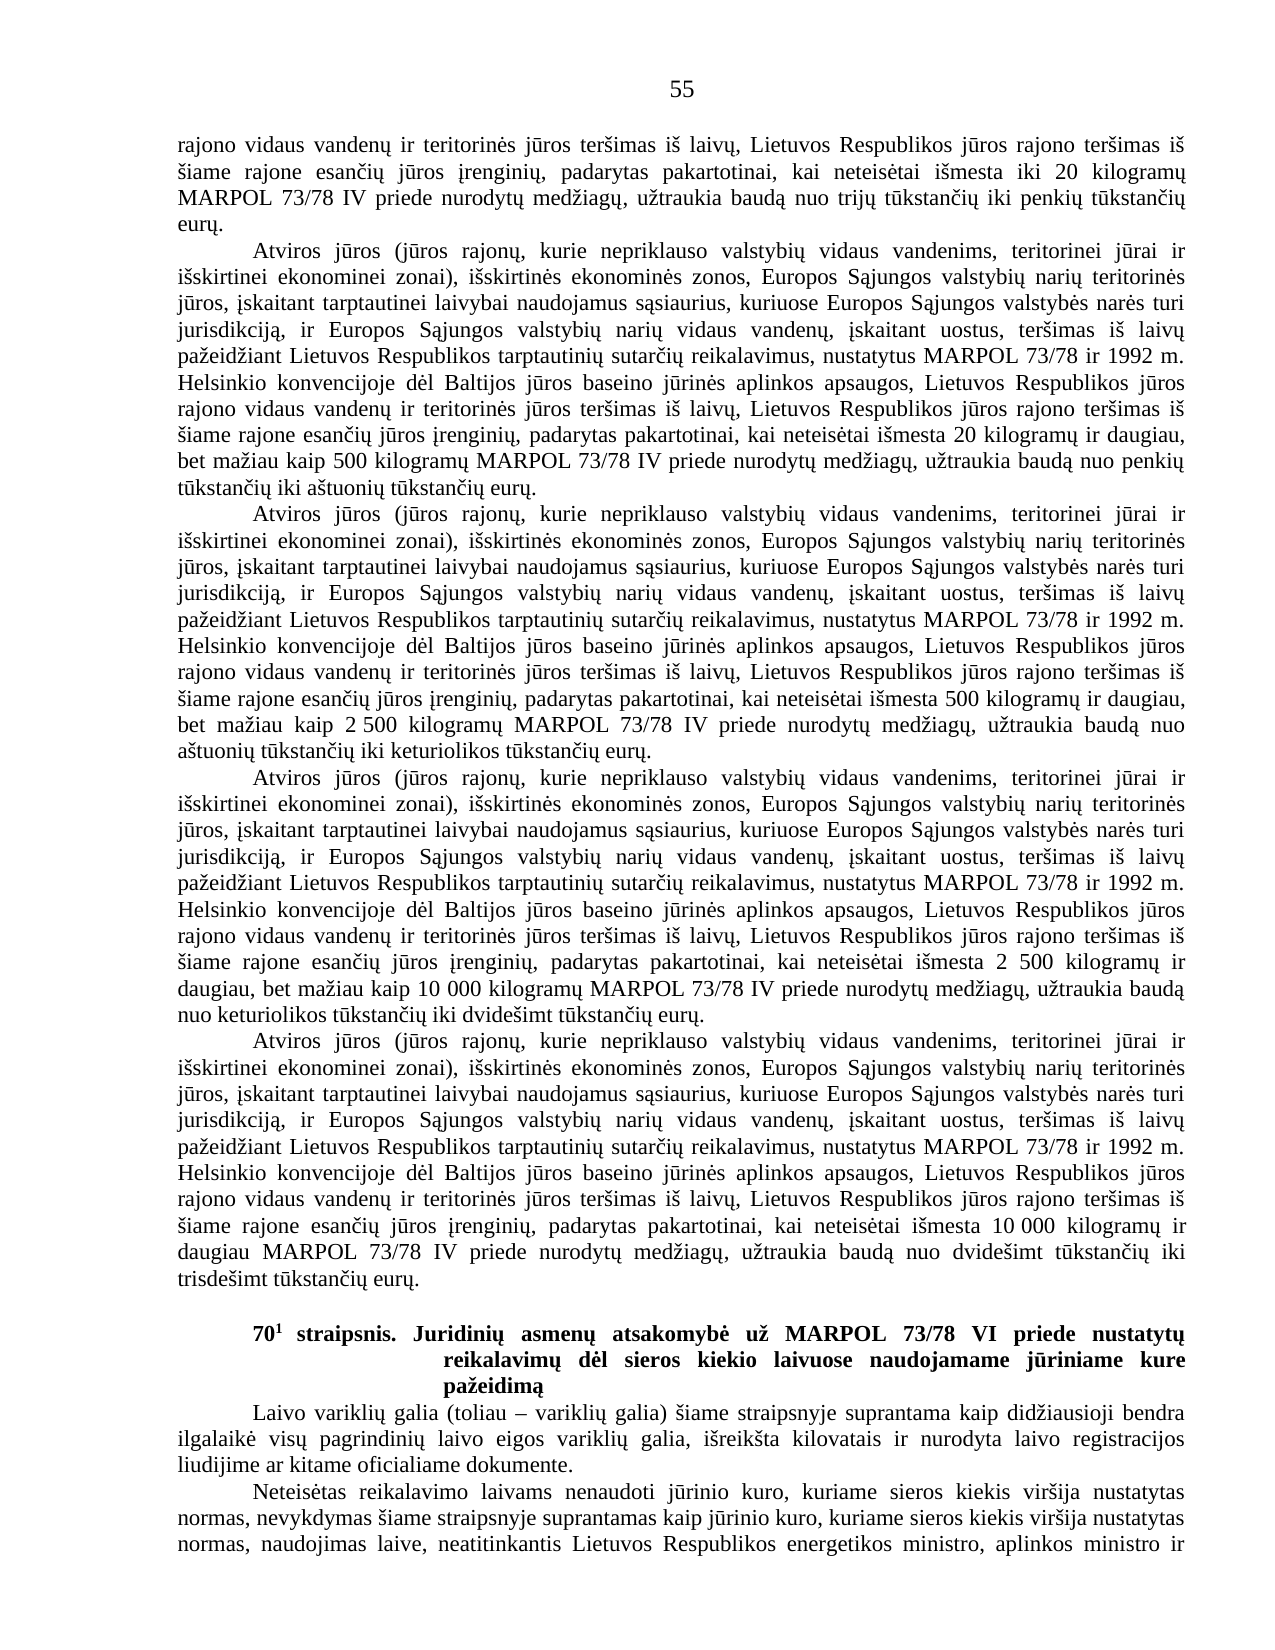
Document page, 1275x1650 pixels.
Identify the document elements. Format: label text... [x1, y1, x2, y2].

text Laivo variklių galia (toliau – variklių galia) šiame straipsnyje suprantama kaip didžiausioji bendra ilgalaikė visų pagrindinių laivo eigos variklių galia, išreikšta kilovatais ir nurodyta laivo registracijos liudijime ar kitame oficialiame dokumente. [177, 1399, 1186, 1478]
text rajono vidaus vandenų ir teritorinės jūros teršimas iš laivų, Lietuvos Respublikos jūros rajono teršimas iš šiame rajone esančių jūros įrenginių, padarytas pakartotinai, kai neteisėtai išmesta iki 20 kilogramų MARPOL 73/78 IV priede nurodytų medžiagų, užtraukia baudą nuo trijų tūkstančių iki penkių tūkstančių eurų. [177, 131, 1186, 237]
text Atviros jūros (jūros rajonų, kurie nepriklauso valstybių vidaus vandenims, teritorinei jūrai ir išskirtinei ekonominei zonai), išskirtinės ekonominės zonos, Europos Sąjungos valstybių narių teritorinės jūros, įskaitant tarptautinei laivybai naudojamus sąsiaurius, kuriuose Europos Sąjungos valstybės narės turi jurisdikciją, ir Europos Sąjungos valstybių narių vidaus vandenų, įskaitant uostus, teršimas iš laivų pažeidžiant Lietuvos Respublikos tarptautinių sutarčių reikalavimus, nustatytus MARPOL 73/78 ir 1992 m. Helsinkio konvencijoje dėl Baltijos jūros baseino jūrinės aplinkos apsaugos, Lietuvos Respublikos jūros rajono vidaus vandenų ir teritorinės jūros teršimas iš laivų, Lietuvos Respublikos jūros rajono teršimas iš šiame rajone esančių jūros įrenginių, padarytas pakartotinai, kai neteisėtai išmesta 500 kilogramų ir daugiau, bet mažiau kaip 2 500 kilogramų MARPOL 73/78 IV priede nurodytų medžiagų, užtraukia baudą nuo aštuonių tūkstančių iki keturiolikos tūkstančių eurų. [177, 500, 1186, 764]
text Atviros jūros (jūros rajonų, kurie nepriklauso valstybių vidaus vandenims, teritorinei jūrai ir išskirtinei ekonominei zonai), išskirtinės ekonominės zonos, Europos Sąjungos valstybių narių teritorinės jūros, įskaitant tarptautinei laivybai naudojamus sąsiaurius, kuriuose Europos Sąjungos valstybės narės turi jurisdikciją, ir Europos Sąjungos valstybių narių vidaus vandenų, įskaitant uostus, teršimas iš laivų pažeidžiant Lietuvos Respublikos tarptautinių sutarčių reikalavimus, nustatytus MARPOL 73/78 ir 1992 m. Helsinkio konvencijoje dėl Baltijos jūros baseino jūrinės aplinkos apsaugos, Lietuvos Respublikos jūros rajono vidaus vandenų ir teritorinės jūros teršimas iš laivų, Lietuvos Respublikos jūros rajono teršimas iš šiame rajone esančių jūros įrenginių, padarytas pakartotinai, kai neteisėtai išmesta 2 500 kilogramų ir daugiau, bet mažiau kaip 10 000 kilogramų MARPOL 73/78 IV priede nurodytų medžiagų, užtraukia baudą nuo keturiolikos tūkstančių iki dvidešimt tūkstančių eurų. [177, 764, 1186, 1027]
text 701 straipsnis. Juridinių asmenų atsakomybė už MARPOL 73/78 VI priede nustatytų reikalavimų dėl sieros kiekio laivuose naudojamame jūriniame kure pažeidimą [252, 1320, 1186, 1399]
text Atviros jūros (jūros rajonų, kurie nepriklauso valstybių vidaus vandenims, teritorinei jūrai ir išskirtinei ekonominei zonai), išskirtinės ekonominės zonos, Europos Sąjungos valstybių narių teritorinės jūros, įskaitant tarptautinei laivybai naudojamus sąsiaurius, kuriuose Europos Sąjungos valstybės narės turi jurisdikciją, ir Europos Sąjungos valstybių narių vidaus vandenų, įskaitant uostus, teršimas iš laivų pažeidžiant Lietuvos Respublikos tarptautinių sutarčių reikalavimus, nustatytus MARPOL 73/78 ir 1992 m. Helsinkio konvencijoje dėl Baltijos jūros baseino jūrinės aplinkos apsaugos, Lietuvos Respublikos jūros rajono vidaus vandenų ir teritorinės jūros teršimas iš laivų, Lietuvos Respublikos jūros rajono teršimas iš šiame rajone esančių jūros įrenginių, padarytas pakartotinai, kai neteisėtai išmesta 20 kilogramų ir daugiau, bet mažiau kaip 500 kilogramų MARPOL 73/78 IV priede nurodytų medžiagų, užtraukia baudą nuo penkių tūkstančių iki aštuonių tūkstančių eurų. [177, 237, 1186, 500]
text Neteisėtas reikalavimo laivams nenaudoti jūrinio kuro, kuriame sieros kiekis viršija nustatytas normas, nevykdymas šiame straipsnyje suprantamas kaip jūrinio kuro, kuriame sieros kiekis viršija nustatytas normas, naudojimas laive, neatitinkantis Lietuvos Respublikos energetikos ministro, aplinkos ministro ir [177, 1478, 1186, 1557]
text Atviros jūros (jūros rajonų, kurie nepriklauso valstybių vidaus vandenims, teritorinei jūrai ir išskirtinei ekonominei zonai), išskirtinės ekonominės zonos, Europos Sąjungos valstybių narių teritorinės jūros, įskaitant tarptautinei laivybai naudojamus sąsiaurius, kuriuose Europos Sąjungos valstybės narės turi jurisdikciją, ir Europos Sąjungos valstybių narių vidaus vandenų, įskaitant uostus, teršimas iš laivų pažeidžiant Lietuvos Respublikos tarptautinių sutarčių reikalavimus, nustatytus MARPOL 73/78 ir 1992 m. Helsinkio konvencijoje dėl Baltijos jūros baseino jūrinės aplinkos apsaugos, Lietuvos Respublikos jūros rajono vidaus vandenų ir teritorinės jūros teršimas iš laivų, Lietuvos Respublikos jūros rajono teršimas iš šiame rajone esančių jūros įrenginių, padarytas pakartotinai, kai neteisėtai išmesta 10 000 kilogramų ir daugiau MARPOL 73/78 IV priede nurodytų medžiagų, užtraukia baudą nuo dvidešimt tūkstančių iki trisdešimt tūkstančių eurų. [177, 1027, 1186, 1291]
